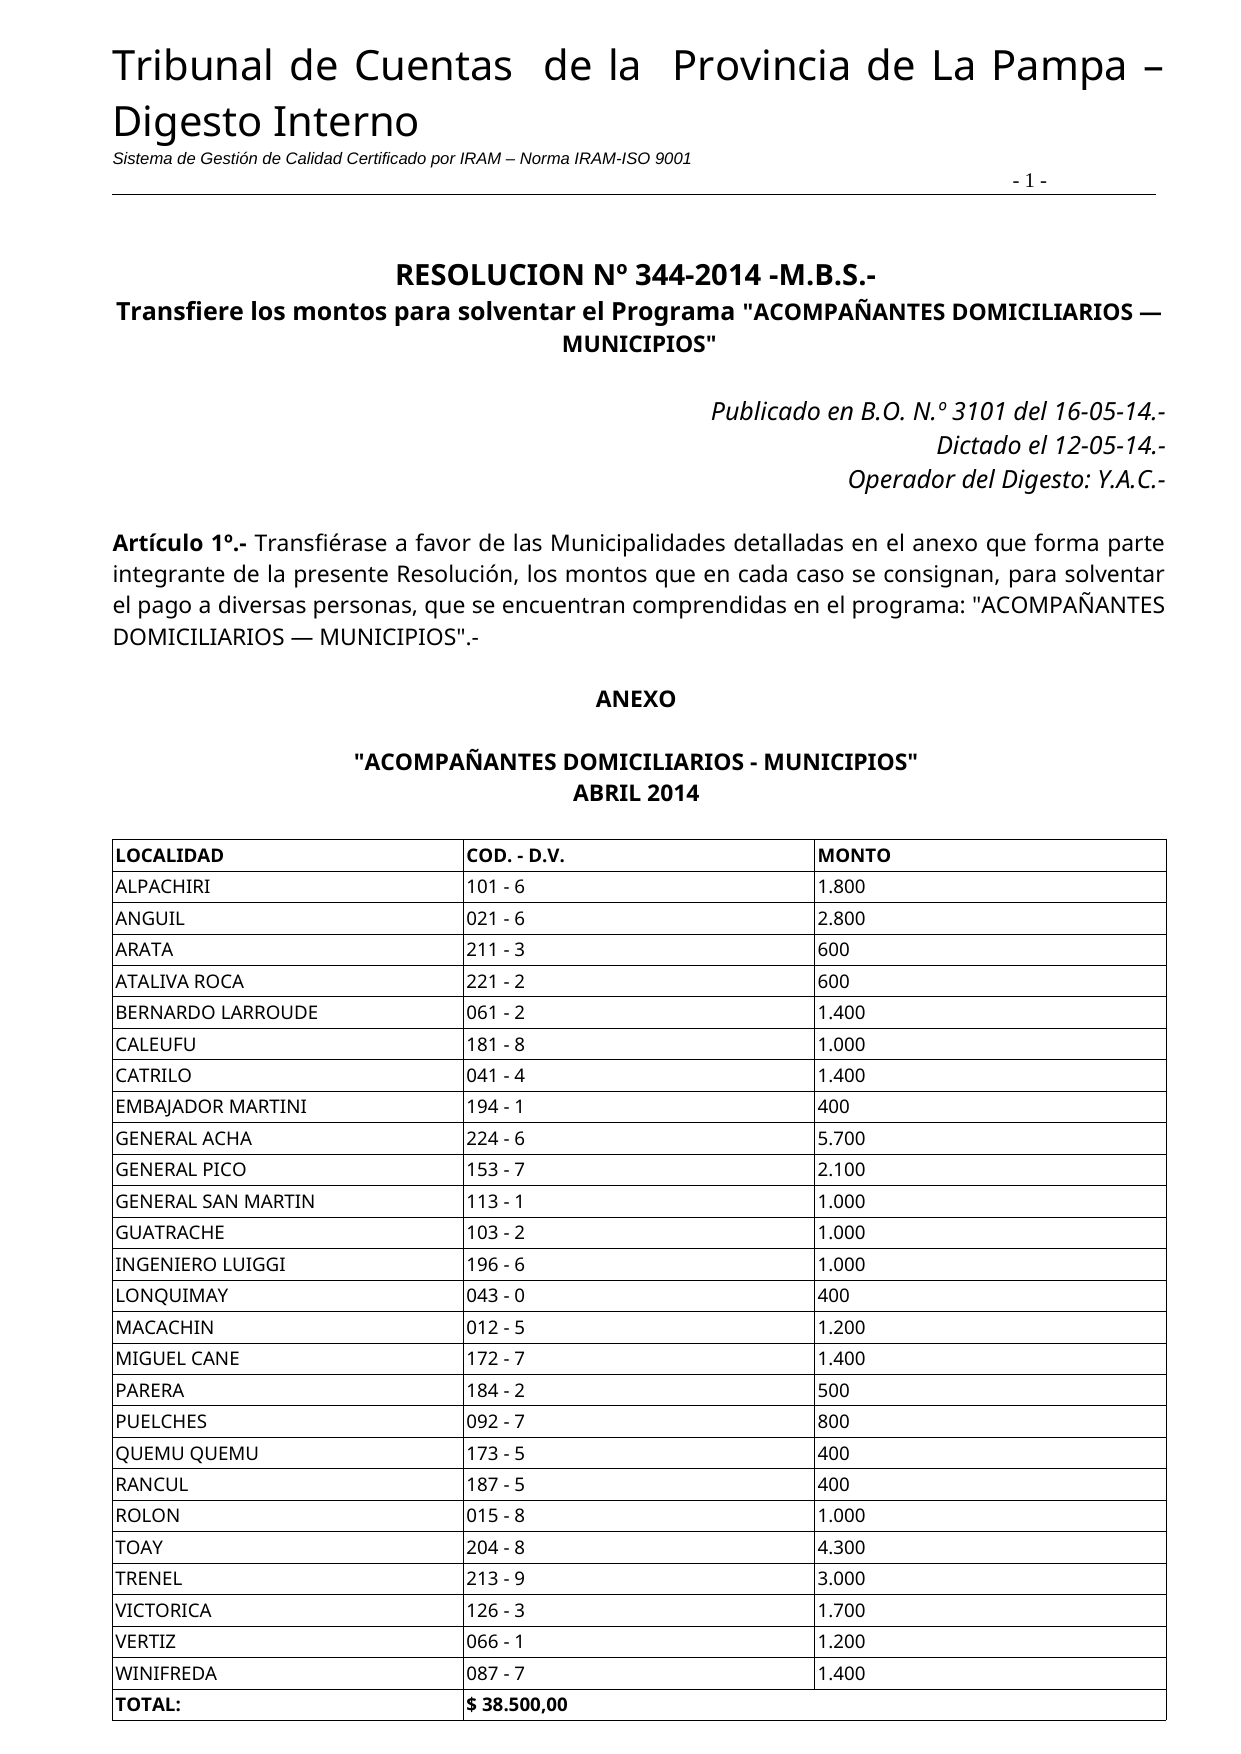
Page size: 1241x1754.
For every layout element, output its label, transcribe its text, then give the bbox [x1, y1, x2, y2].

text Transfiere los montos para solventar el Programa "ACOMPAÑANTES DOMICILIARIOS — MUNICIPIOS" [112, 294, 1166, 359]
table_cell 2.800 [815, 903, 1166, 933]
table_cell 041 - 4 [464, 1060, 814, 1091]
table_cell CATRILO [113, 1060, 463, 1091]
table_cell 1.000 [815, 1218, 1166, 1248]
text ABRIL 2014 [112, 777, 1166, 808]
table_cell 800 [815, 1406, 1166, 1437]
table_cell 400 [815, 1438, 1166, 1468]
table_cell QUEMU QUEMU [113, 1438, 463, 1468]
table_cell INGENIERO LUIGGI [113, 1249, 463, 1279]
table_cell 221 - 2 [464, 966, 814, 996]
table_cell 211 - 3 [464, 935, 814, 965]
table_cell GENERAL ACHA [113, 1123, 463, 1154]
table_header MONTO [815, 840, 1166, 871]
table_cell 1.000 [815, 1186, 1166, 1217]
table_cell EMBAJADOR MARTINI [113, 1092, 463, 1122]
table_cell 087 - 7 [464, 1658, 814, 1688]
table_cell 043 - 0 [464, 1281, 814, 1311]
table_cell 1.000 [815, 1501, 1166, 1531]
table_cell 1.400 [815, 1060, 1166, 1091]
text ANEXO [112, 683, 1166, 714]
table_cell MIGUEL CANE [113, 1344, 463, 1374]
text Publicado en B.O. N.º 3101 del 16-05-14.- [112, 393, 1166, 427]
table_cell 103 - 2 [464, 1218, 814, 1248]
table_cell 1.000 [815, 1249, 1166, 1279]
table_cell 224 - 6 [464, 1123, 814, 1154]
table_cell 4.300 [815, 1532, 1166, 1563]
table_cell 012 - 5 [464, 1312, 814, 1342]
table_cell 400 [815, 1281, 1166, 1311]
table_cell MACACHIN [113, 1312, 463, 1342]
table_cell 213 - 9 [464, 1564, 814, 1594]
table_cell 400 [815, 1092, 1166, 1122]
text Dictado el 12-05-14.- [112, 427, 1166, 461]
table_cell GUATRACHE [113, 1218, 463, 1248]
table_cell 194 - 1 [464, 1092, 814, 1122]
table_cell ATALIVA ROCA [113, 966, 463, 996]
table_cell 092 - 7 [464, 1406, 814, 1437]
table_cell 400 [815, 1469, 1166, 1500]
table_cell ROLON [113, 1501, 463, 1531]
table_cell $ 38.500,00 [464, 1690, 1166, 1720]
table_cell 187 - 5 [464, 1469, 814, 1500]
table_cell 3.000 [815, 1564, 1166, 1594]
text "ACOMPAÑANTES DOMICILIARIOS - MUNICIPIOS" [112, 745, 1166, 777]
table_cell 153 - 7 [464, 1155, 814, 1185]
table_cell WINIFREDA [113, 1658, 463, 1688]
table_cell CALEUFU [113, 1029, 463, 1059]
table_cell 2.100 [815, 1155, 1166, 1185]
table_cell 101 - 6 [464, 872, 814, 902]
table_cell 126 - 3 [464, 1595, 814, 1626]
table_header LOCALIDAD [113, 840, 463, 871]
table_cell 173 - 5 [464, 1438, 814, 1468]
table_cell 600 [815, 935, 1166, 965]
table_cell 1.700 [815, 1595, 1166, 1626]
table_cell 172 - 7 [464, 1344, 814, 1374]
table_cell VERTIZ [113, 1627, 463, 1657]
table_cell GENERAL SAN MARTIN [113, 1186, 463, 1217]
table_cell ALPACHIRI [113, 872, 463, 902]
table_cell TOAY [113, 1532, 463, 1563]
table_cell 113 - 1 [464, 1186, 814, 1217]
table_cell 1.200 [815, 1312, 1166, 1342]
table_cell 1.400 [815, 1658, 1166, 1688]
table_cell 204 - 8 [464, 1532, 814, 1563]
text Operador del Digesto: Y.A.C.- [112, 461, 1166, 495]
table_cell ANGUIL [113, 903, 463, 933]
table_cell 021 - 6 [464, 903, 814, 933]
table_cell 184 - 2 [464, 1375, 814, 1405]
table_cell 061 - 2 [464, 997, 814, 1028]
table_cell 600 [815, 966, 1166, 996]
table_cell PUELCHES [113, 1406, 463, 1437]
table_header COD. - D.V. [464, 840, 814, 871]
table_cell 015 - 8 [464, 1501, 814, 1531]
table_cell 1.400 [815, 997, 1166, 1028]
table_cell GENERAL PICO [113, 1155, 463, 1185]
table_cell 1.000 [815, 1029, 1166, 1059]
table_cell 1.400 [815, 1344, 1166, 1374]
table_cell VICTORICA [113, 1595, 463, 1626]
table_cell 1.200 [815, 1627, 1166, 1657]
table_cell 5.700 [815, 1123, 1166, 1154]
table_cell 1.800 [815, 872, 1166, 902]
text Artículo 1º.- Transfiérase a favor de las Municipalidades detalladas en el anexo que forma parte integrante de la presente Resolución, los montos que en cada caso se consignan, para solventar el pago a diversas personas, que se encuentran comprendidas en el programa: "ACOMPAÑANTES DOMICILIARIOS — MUNICIPIOS".- [112, 527, 1166, 652]
table_cell 181 - 8 [464, 1029, 814, 1059]
table_cell 500 [815, 1375, 1166, 1405]
text RESOLUCION Nº 344-2014 -M.B.S.- [112, 254, 1166, 294]
table_cell 066 - 1 [464, 1627, 814, 1657]
table_cell 196 - 6 [464, 1249, 814, 1279]
table_cell PARERA [113, 1375, 463, 1405]
table_cell BERNARDO LARROUDE [113, 997, 463, 1028]
table_cell RANCUL [113, 1469, 463, 1500]
table_cell ARATA [113, 935, 463, 965]
table_cell TRENEL [113, 1564, 463, 1594]
table_cell TOTAL: [113, 1690, 463, 1720]
table_cell LONQUIMAY [113, 1281, 463, 1311]
